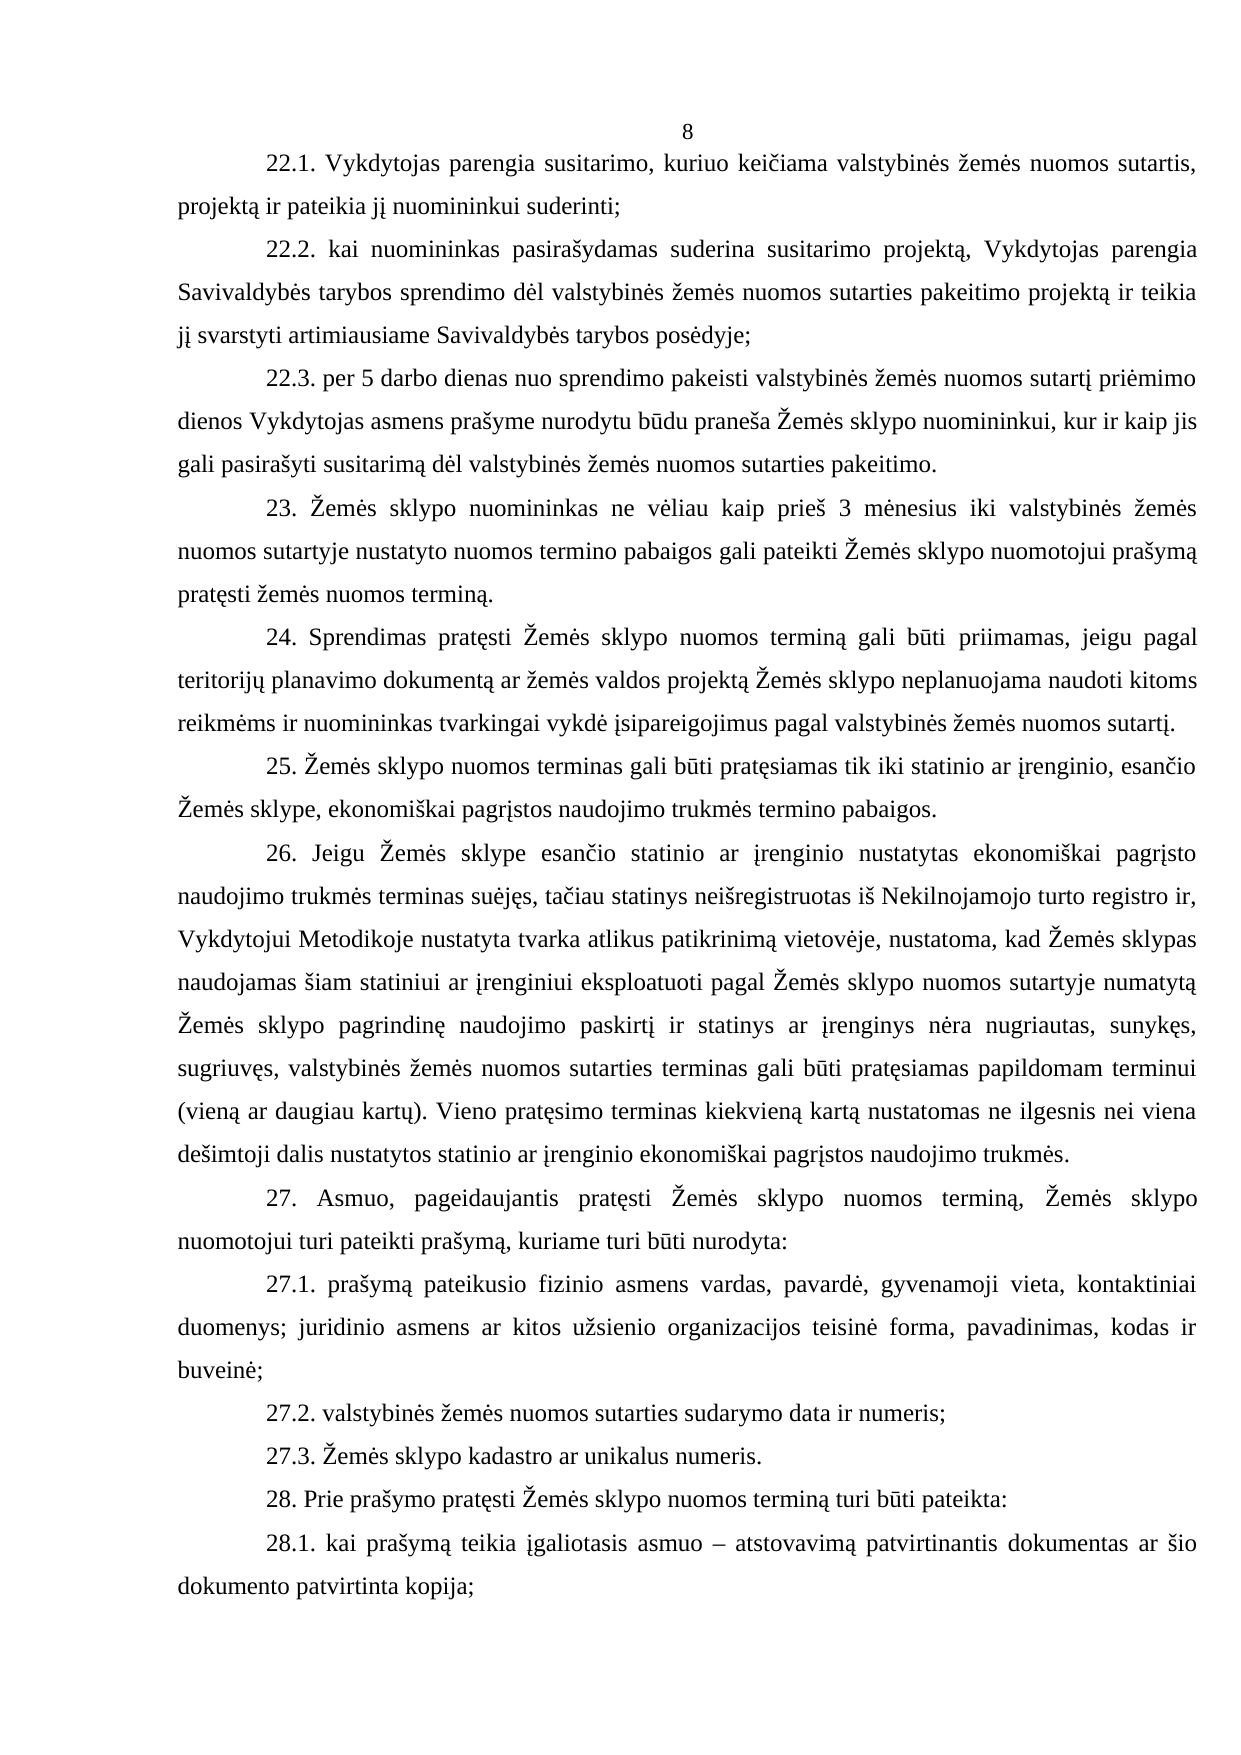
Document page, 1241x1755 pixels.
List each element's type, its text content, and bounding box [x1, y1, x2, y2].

text 27. Asmuo, pageidaujantis pratęsti Žemės sklypo nuomos terminą, Žemės sklypo nuomotojui turi pateikti prašymą, kuriame turi būti nurodyta: [177, 1183, 1198, 1254]
text 22.3. per 5 darbo dienas nuo sprendimo pakeisti valstybinės žemės nuomos sutartį priėmimo dienos Vykdytojas asmens prašyme nurodytu būdu praneša Žemės sklypo nuomininkui, kur ir kaip jis gali pasirašyti susitarimą dėl valstybinės žemės nuomos sutarties pakeitimo. [177, 363, 1198, 478]
text 24. Sprendimas pratęsti Žemės sklypo nuomos terminą gali būti priimamas, jeigu pagal teritorijų planavimo dokumentą ar žemės valdos projektą Žemės sklypo neplanuojama naudoti kitoms reikmėms ir nuomininkas tvarkingai vykdė įsipareigojimus pagal valstybinės žemės nuomos sutartį. [177, 622, 1198, 737]
text 22.2. kai nuomininkas pasirašydamas suderina susitarimo projektą, Vykdytojas parengia Savivaldybės tarybos sprendimo dėl valstybinės žemės nuomos sutarties pakeitimo projektą ir teikia jį svarstyti artimiausiame Savivaldybės tarybos posėdyje; [177, 234, 1198, 349]
text 27.3. Žemės sklypo kadastro ar unikalus numeris. [177, 1441, 1198, 1470]
text 22.1. Vykdytojas parengia susitarimo, kuriuo keičiama valstybinės žemės nuomos sutartis, projektą ir pateikia jį nuomininkui suderinti; [177, 148, 1198, 219]
text 25. Žemės sklypo nuomos terminas gali būti pratęsiamas tik iki statinio ar įrenginio, esančio Žemės sklype, ekonomiškai pagrįstos naudojimo trukmės termino pabaigos. [177, 751, 1198, 823]
text 28. Prie prašymo pratęsti Žemės sklypo nuomos terminą turi būti pateikta: [177, 1484, 1198, 1513]
text 23. Žemės sklypo nuomininkas ne vėliau kaip prieš 3 mėnesius iki valstybinės žemės nuomos sutartyje nustatyto nuomos termino pabaigos gali pateikti Žemės sklypo nuomotojui prašymą pratęsti žemės nuomos terminą. [177, 493, 1198, 608]
text 27.1. prašymą pateikusio fizinio asmens vardas, pavardė, gyvenamoji vieta, kontaktiniai duomenys; juridinio asmens ar kitos užsienio organizacijos teisinė forma, pavadinimas, kodas ir buveinė; [177, 1269, 1198, 1384]
text 27.2. valstybinės žemės nuomos sutarties sudarymo data ir numeris; [177, 1398, 1198, 1427]
text 26. Jeigu Žemės sklype esančio statinio ar įrenginio nustatytas ekonomiškai pagrįsto naudojimo trukmės terminas suėjęs, tačiau statinys neišregistruotas iš Nekilnojamojo turto registro ir, Vykdytojui Metodikoje nustatyta tvarka atlikus patikrinimą vietovėje, nustatoma, kad Žemės sklypas naudojamas šiam statiniui ar įrenginiui eksploatuoti pagal Žemės sklypo nuomos sutartyje numatytą Žemės sklypo pagrindinę naudojimo paskirtį ir statinys ar įrenginys nėra nugriautas, sunykęs, sugriuvęs, valstybinės žemės nuomos sutarties terminas gali būti pratęsiamas papildomam terminui (vieną ar daugiau kartų). Vieno pratęsimo terminas kiekvieną kartą nustatomas ne ilgesnis nei viena dešimtoji dalis nustatytos statinio ar įrenginio ekonomiškai pagrįstos naudojimo trukmės. [177, 838, 1198, 1168]
text 28.1. kai prašymą teikia įgaliotasis asmuo – atstovavimą patvirtinantis dokumentas ar šio dokumento patvirtinta kopija; [177, 1528, 1198, 1599]
